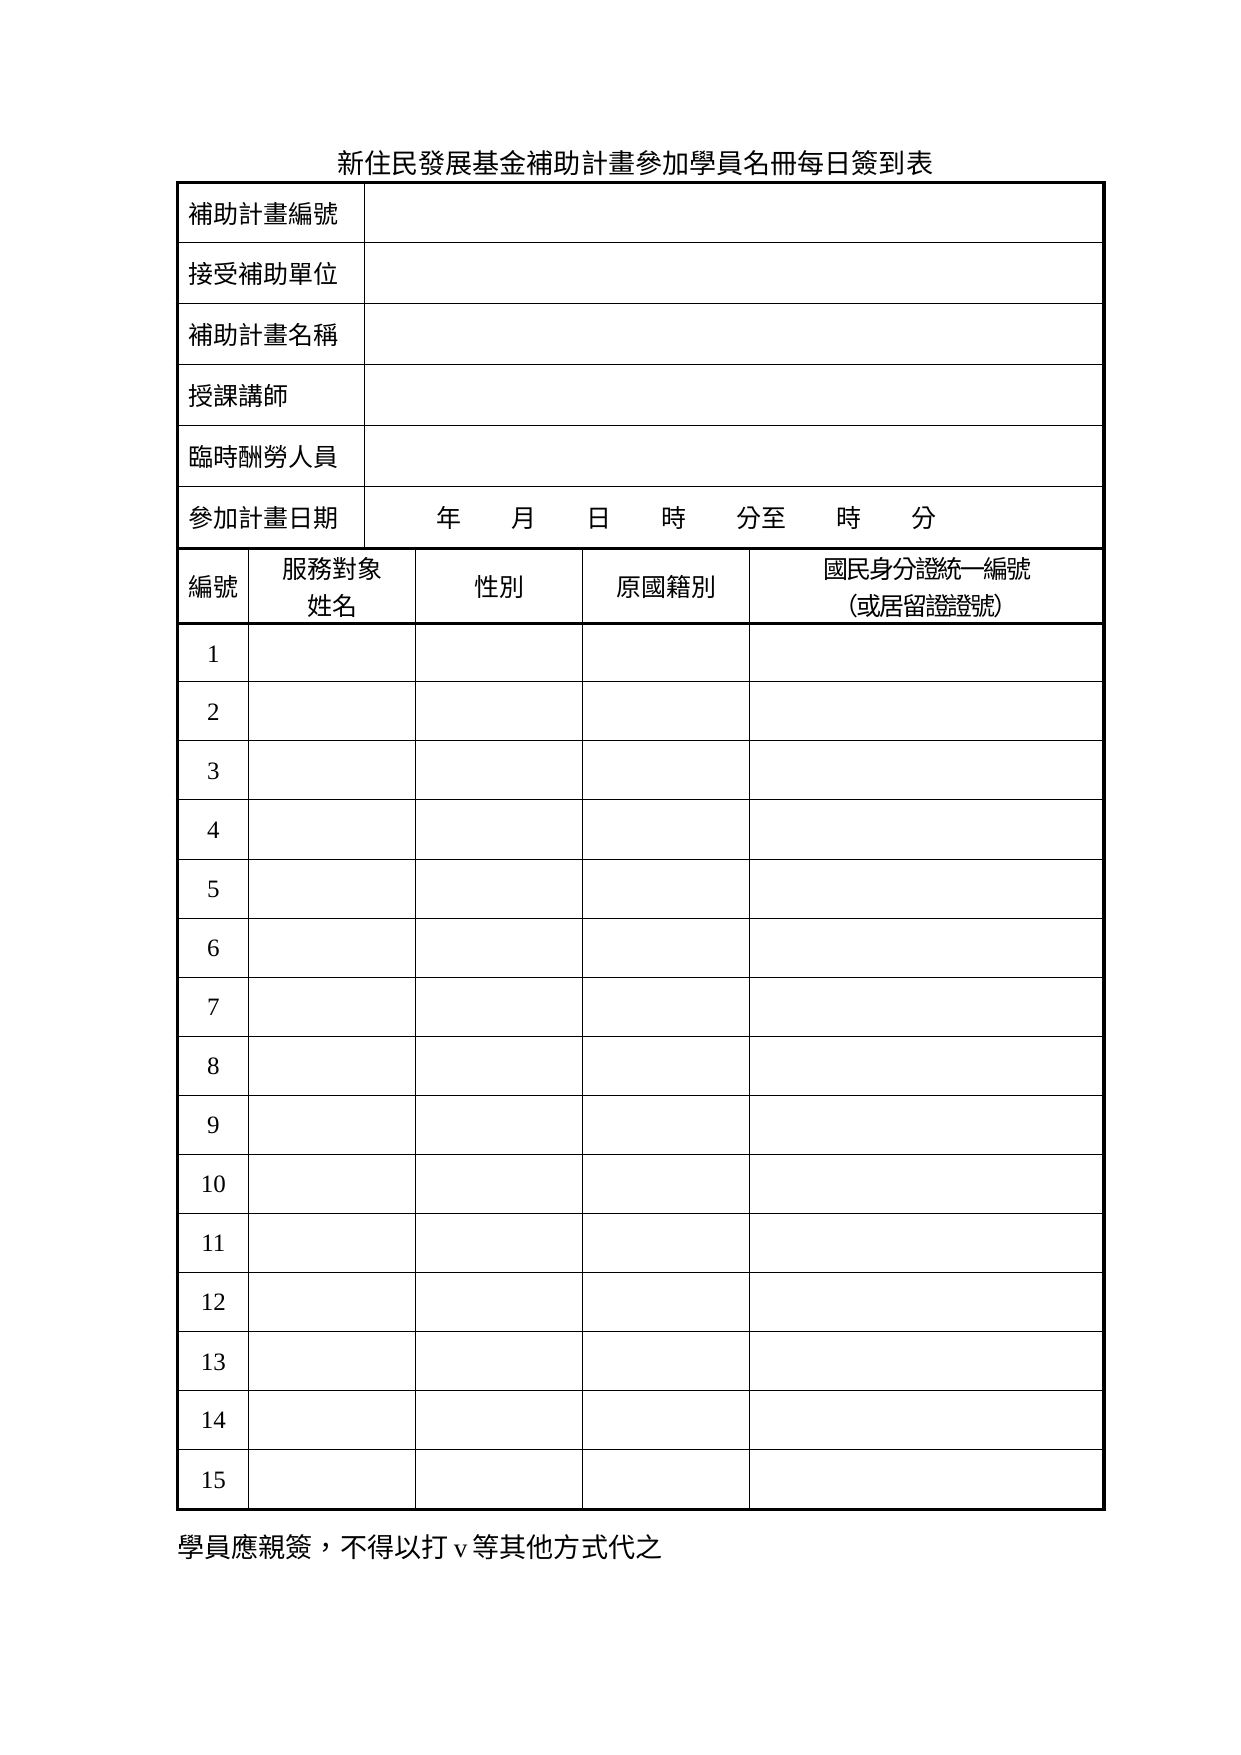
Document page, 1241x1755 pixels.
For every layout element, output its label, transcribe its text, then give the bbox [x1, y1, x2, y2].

table_header [365, 184, 1102, 242]
table_cell 5 [179, 860, 248, 917]
table_cell [416, 1332, 582, 1390]
table_cell [365, 365, 1102, 425]
table_cell 年 月 日 時 分至 時 分 [365, 487, 1102, 547]
table_cell [750, 1214, 1102, 1272]
table_cell 參加計畫日期 [179, 487, 364, 547]
table_cell 性別 [416, 550, 582, 622]
table_cell [750, 919, 1102, 977]
table_cell [750, 682, 1102, 740]
table_cell 原國籍別 [583, 550, 749, 622]
table_cell [249, 978, 415, 1036]
table_cell 12 [179, 1273, 248, 1331]
table_cell [249, 919, 415, 977]
table_cell [249, 1391, 415, 1449]
table_cell [750, 1450, 1102, 1508]
table_cell 授課講師 [179, 365, 364, 425]
table_cell [750, 1332, 1102, 1390]
table_cell [583, 1273, 749, 1331]
table_cell 15 [179, 1450, 248, 1508]
table_cell [249, 1273, 415, 1331]
table_cell [249, 860, 415, 917]
table_cell [583, 1214, 749, 1272]
table_cell [750, 625, 1102, 681]
table_cell 服務對象 姓名 [249, 550, 415, 622]
table_cell [416, 1450, 582, 1508]
table_cell [750, 1155, 1102, 1213]
table_cell [249, 1450, 415, 1508]
table_cell 接受補助單位 [179, 243, 364, 303]
table_cell [750, 741, 1102, 799]
table_cell [750, 860, 1102, 917]
table_cell [365, 304, 1102, 364]
table_cell [583, 1155, 749, 1213]
table_cell [365, 426, 1102, 486]
table_cell [249, 1096, 415, 1154]
table_cell 13 [179, 1332, 248, 1390]
table_cell [249, 1214, 415, 1272]
table_cell [583, 1037, 749, 1095]
table_cell [583, 741, 749, 799]
table_cell [583, 1332, 749, 1390]
table_cell [249, 1332, 415, 1390]
table_cell 11 [179, 1214, 248, 1272]
table_cell [249, 800, 415, 858]
table_cell [416, 1155, 582, 1213]
table_cell 1 [179, 625, 248, 681]
table_cell 6 [179, 919, 248, 977]
table_cell 8 [179, 1037, 248, 1095]
table_cell [750, 800, 1102, 858]
table_cell 補助計畫名稱 [179, 304, 364, 364]
table_cell [249, 1155, 415, 1213]
table_cell [416, 800, 582, 858]
table_cell [750, 1096, 1102, 1154]
table_cell [416, 919, 582, 977]
table_cell [583, 1391, 749, 1449]
table_cell [416, 860, 582, 917]
table_cell 編號 [179, 550, 248, 622]
table_cell [365, 243, 1102, 303]
table_cell [416, 1214, 582, 1272]
table_cell [583, 800, 749, 858]
table_cell [416, 741, 582, 799]
table_cell [416, 978, 582, 1036]
table_cell [416, 1391, 582, 1449]
text 學員應親簽，不得以打v等其他方式代之 [177, 1524, 1093, 1565]
table_cell 2 [179, 682, 248, 740]
table_cell [750, 1273, 1102, 1331]
table_cell [249, 682, 415, 740]
table_cell [583, 625, 749, 681]
table_cell 4 [179, 800, 248, 858]
table_cell [583, 1096, 749, 1154]
table_cell 10 [179, 1155, 248, 1213]
table_cell [416, 1037, 582, 1095]
table_cell [583, 682, 749, 740]
text 新住民發展基金補助計畫參加學員名冊每日簽到表 [177, 142, 1093, 181]
table_cell 9 [179, 1096, 248, 1154]
table_cell [416, 682, 582, 740]
table_cell [750, 1037, 1102, 1095]
table_cell [583, 978, 749, 1036]
table_cell [583, 860, 749, 917]
table_cell 國民身分證統一編號 （或居留證證號） [750, 550, 1102, 622]
table_cell 7 [179, 978, 248, 1036]
table_cell [416, 1096, 582, 1154]
table_cell [750, 1391, 1102, 1449]
table_cell 3 [179, 741, 248, 799]
table_header 補助計畫編號 [179, 184, 364, 242]
table_cell [249, 741, 415, 799]
table_cell [416, 625, 582, 681]
table_cell 14 [179, 1391, 248, 1449]
table_cell [583, 919, 749, 977]
table_cell [750, 978, 1102, 1036]
table_cell [249, 625, 415, 681]
table_cell [416, 1273, 582, 1331]
table_cell [583, 1450, 749, 1508]
table_cell 臨時酬勞人員 [179, 426, 364, 486]
table_cell [249, 1037, 415, 1095]
